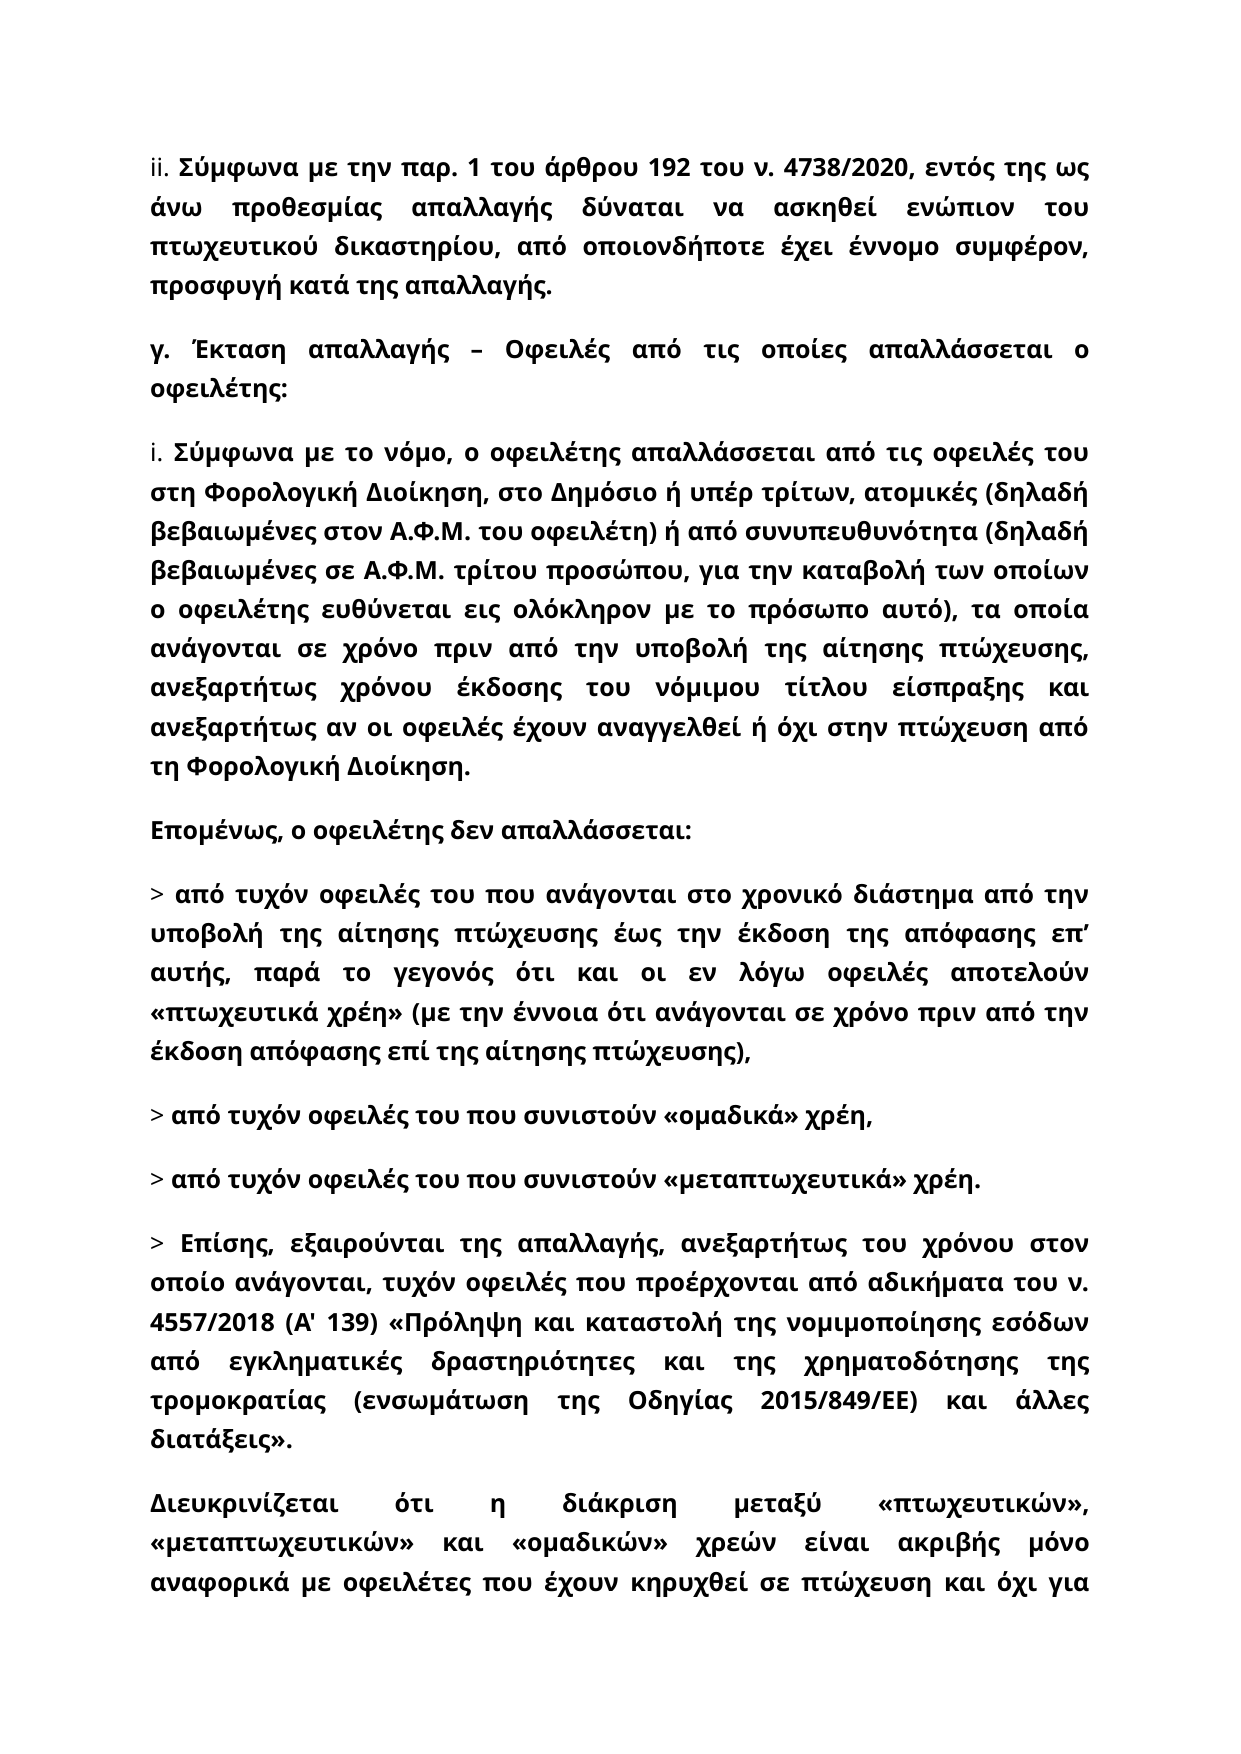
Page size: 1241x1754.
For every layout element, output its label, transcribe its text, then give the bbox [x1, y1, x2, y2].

text > από τυχόν οφειλές του που συνιστούν «μεταπτωχευτικά» χρέη. [150, 1162, 1090, 1196]
text Επομένως, ο οφειλέτης δεν απαλλάσσεται: [150, 812, 1090, 847]
text i. Σύμφωνα με το νόμο, ο οφειλέτης απαλλάσσεται από τις οφειλές του στη Φορολογική Διοίκηση, στο Δημόσιο ή υπέρ τρίτων, ατομικές (δηλαδή βεβαιωμένες στον Α.Φ.Μ. του οφειλέτη) ή από συνυπευθυνότητα (δηλαδή βεβαιωμένες σε Α.Φ.Μ. τρίτου προσώπου, για την καταβολή των οποίων ο οφειλέτης ευθύνεται εις ολόκληρον με το πρόσωπο αυτό), τα οποία ανάγονται σε χρόνο πριν από την υποβολή της αίτησης πτώχευσης, ανεξαρτήτως χρόνου έκδοσης του νόμιμου τίτλου είσπραξης και ανεξαρτήτως αν οι οφειλές έχουν αναγγελθεί ή όχι στην πτώχευση από τη Φορολογική Διοίκηση. [150, 435, 1090, 782]
text Διευκρινίζεται ότι η διάκριση μεταξύ «πτωχευτικών», «μεταπτωχευτικών» και «ομαδικών» χρεών είναι ακριβής μόνο αναφορικά με οφειλέτες που έχουν κηρυχθεί σε πτώχευση και όχι για [150, 1486, 1090, 1598]
text > Επίσης, εξαιρούνται της απαλλαγής, ανεξαρτήτως του χρόνου στον οποίο ανάγονται, τυχόν οφειλές που προέρχονται από αδικήματα του ν. 4557/2018 (Α' 139) «Πρόληψη και καταστολή της νομιμοποίησης εσόδων από εγκληματικές δραστηριότητες και της χρηματοδότησης της τρομοκρατίας (ενσωμάτωση της Οδηγίας 2015/849/EE) και άλλες διατάξεις». [150, 1226, 1090, 1456]
text γ. Έκταση απαλλαγής – Οφειλές από τις οποίες απαλλάσσεται ο οφειλέτης: [150, 332, 1090, 405]
text ii. Σύμφωνα με την παρ. 1 του άρθρου 192 του ν. 4738/2020, εντός της ως άνω προθεσμίας απαλλαγής δύναται να ασκηθεί ενώπιον του πτωχευτικού δικαστηρίου, από οποιονδήποτε έχει έννομο συμφέρον, προσφυγή κατά της απαλλαγής. [150, 150, 1090, 302]
text > από τυχόν οφειλές του που ανάγονται στο χρονικό διάστημα από την υποβολή της αίτησης πτώχευσης έως την έκδοση της απόφασης επ’ αυτής, παρά το γεγονός ότι και οι εν λόγω οφειλές αποτελούν «πτωχευτικά χρέη» (με την έννοια ότι ανάγονται σε χρόνο πριν από την έκδοση απόφασης επί της αίτησης πτώχευσης), [150, 877, 1090, 1067]
text > από τυχόν οφειλές του που συνιστούν «ομαδικά» χρέη, [150, 1097, 1090, 1132]
